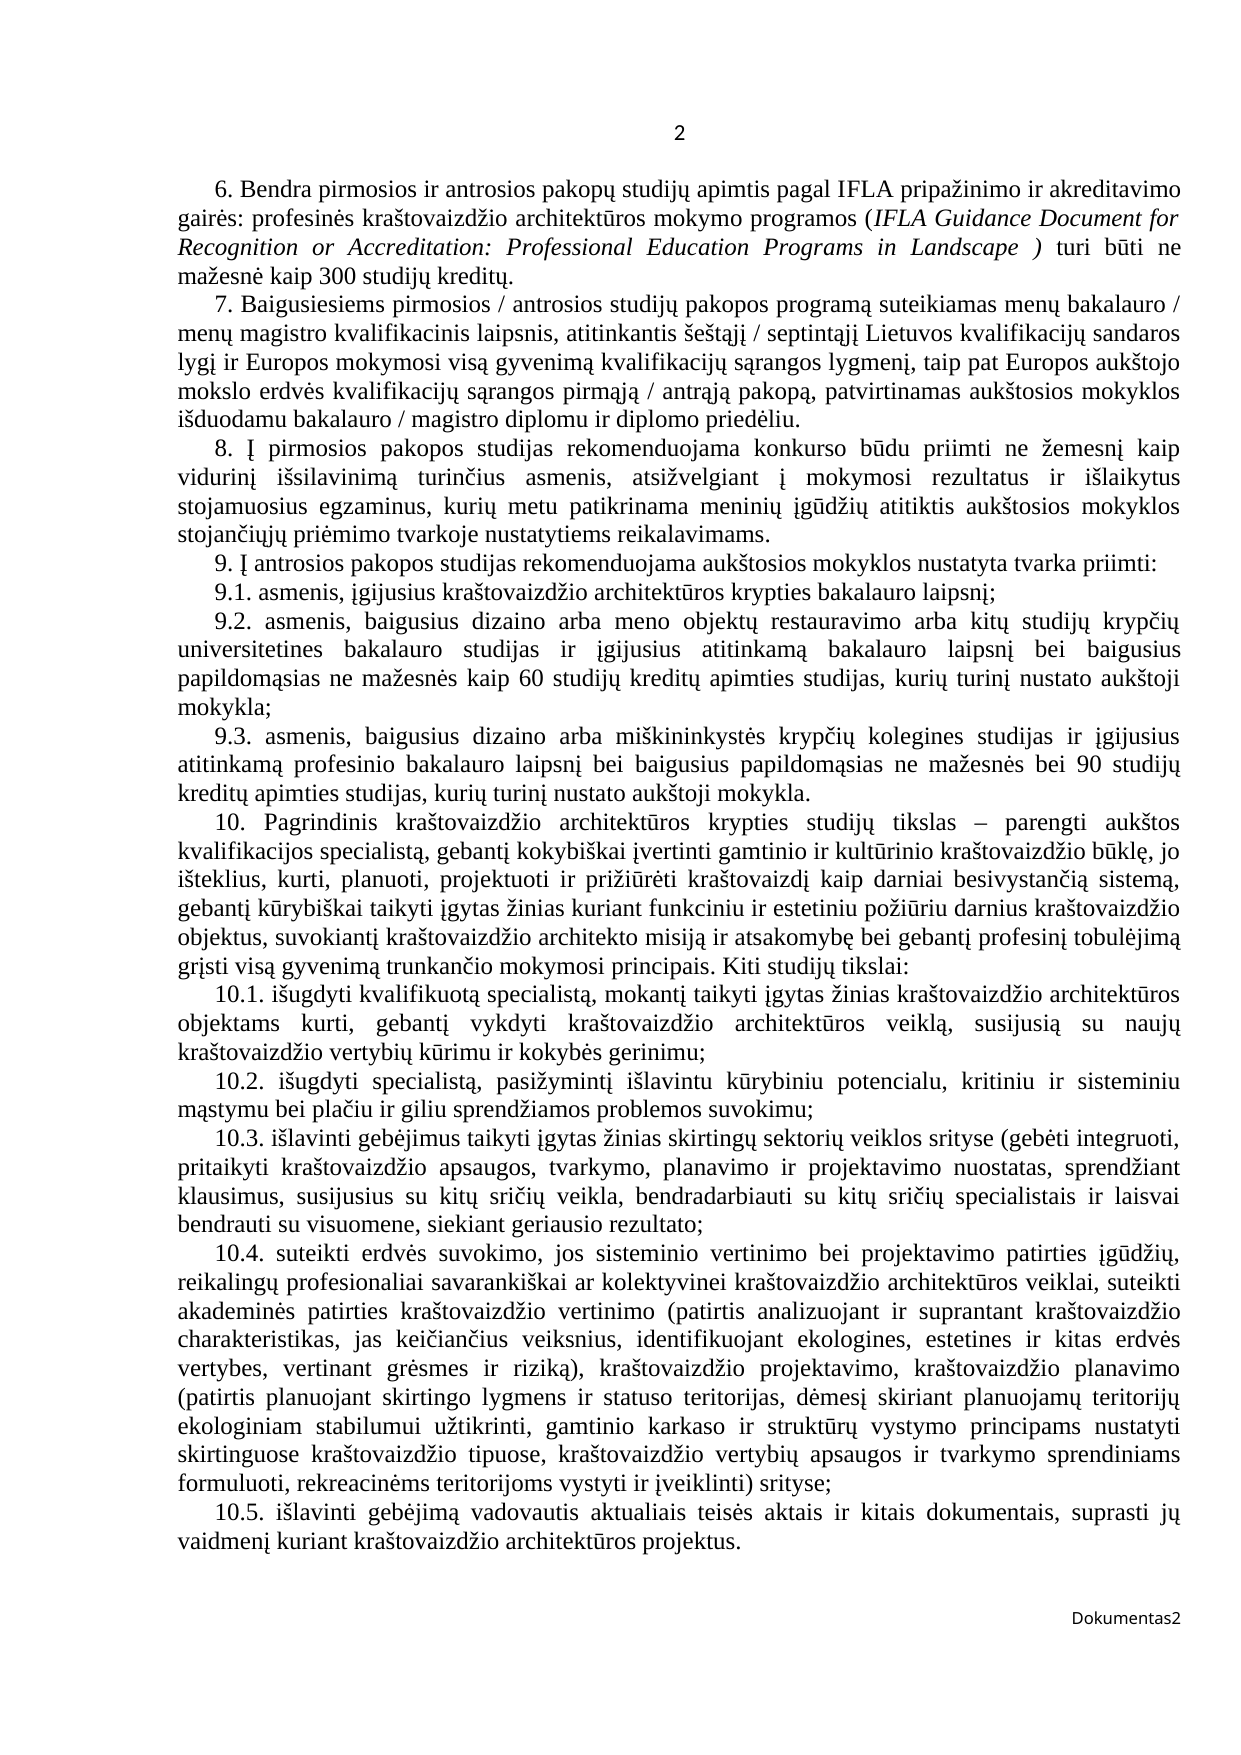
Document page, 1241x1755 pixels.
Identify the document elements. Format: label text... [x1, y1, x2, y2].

text 9.3. asmenis, baigusius dizaino arba miškininkystės krypčių kolegines studijas ir įgijusius atitinkamą profesinio bakalauro laipsnį bei baigusius papildomąsias ne mažesnės bei 90 studijų kreditų apimties studijas, kurių turinį nustato aukštoji mokykla. [177, 721, 1181, 807]
text 9.1. asmenis, įgijusius kraštovaizdžio architektūros krypties bakalauro laipsnį; [177, 577, 1181, 606]
text 10.5. išlavinti gebėjimą vadovautis aktualiais teisės aktais ir kitais dokumentais, suprasti jų vaidmenį kuriant kraštovaizdžio architektūros projektus. [177, 1497, 1181, 1554]
text 7. Baigusiesiems pirmosios / antrosios studijų pakopos programą suteikiamas menų bakalauro / menų magistro kvalifikacinis laipsnis, atitinkantis šeštąjį / septintąjį Lietuvos kvalifikacijų sandaros lygį ir Europos mokymosi visą gyvenimą kvalifikacijų sąrangos lygmenį, taip pat Europos aukštojo mokslo erdvės kvalifikacijų sąrangos pirmąją / antrąją pakopą, patvirtinamas aukštosios mokyklos išduodamu bakalauro / magistro diplomu ir diplomo priedėliu. [177, 289, 1181, 433]
text 10.2. išugdyti specialistą, pasižymintį išlavintu kūrybiniu potencialu, kritiniu ir sisteminiu mąstymu bei plačiu ir giliu sprendžiamos problemos suvokimu; [177, 1066, 1181, 1123]
text 8. Į pirmosios pakopos studijas rekomenduojama konkurso būdu priimti ne žemesnį kaip vidurinį išsilavinimą turinčius asmenis, atsižvelgiant į mokymosi rezultatus ir išlaikytus stojamuosius egzaminus, kurių metu patikrinama meninių įgūdžių atitiktis aukštosios mokyklos stojančiųjų priėmimo tvarkoje nustatytiems reikalavimams. [177, 433, 1181, 548]
text 10.3. išlavinti gebėjimus taikyti įgytas žinias skirtingų sektorių veiklos srityse (gebėti integruoti, pritaikyti kraštovaizdžio apsaugos, tvarkymo, planavimo ir projektavimo nuostatas, sprendžiant klausimus, susijusius su kitų sričių veikla, bendradarbiauti su kitų sričių specialistais ir laisvai bendrauti su visuomene, siekiant geriausio rezultato; [177, 1123, 1181, 1238]
text 9.2. asmenis, baigusius dizaino arba meno objektų restauravimo arba kitų studijų krypčių universitetines bakalauro studijas ir įgijusius atitinkamą bakalauro laipsnį bei baigusius papildomąsias ne mažesnės kaip 60 studijų kreditų apimties studijas, kurių turinį nustato aukštoji mokykla; [177, 606, 1181, 721]
text 10.1. išugdyti kvalifikuotą specialistą, mokantį taikyti įgytas žinias kraštovaizdžio architektūros objektams kurti, gebantį vykdyti kraštovaizdžio architektūros veiklą, susijusią su naujų kraštovaizdžio vertybių kūrimu ir kokybės gerinimu; [177, 979, 1181, 1066]
text 6. Bendra pirmosios ir antrosios pakopų studijų apimtis pagal IFLA pripažinimo ir akreditavimo gairės: profesinės kraštovaizdžio architektūros mokymo programos (IFLA Guidance Document for Recognition or Accreditation: Professional Education Programs in Landscape ) turi būti ne mažesnė kaip 300 studijų kreditų. [177, 174, 1181, 289]
text 10. Pagrindinis kraštovaizdžio architektūros krypties studijų tikslas – parengti aukštos kvalifikacijos specialistą, gebantį kokybiškai įvertinti gamtinio ir kultūrinio kraštovaizdžio būklę, jo išteklius, kurti, planuoti, projektuoti ir prižiūrėti kraštovaizdį kaip darniai besivystančią sistemą, gebantį kūrybiškai taikyti įgytas žinias kuriant funkciniu ir estetiniu požiūriu darnius kraštovaizdžio objektus, suvokiantį kraštovaizdžio architekto misiją ir atsakomybę bei gebantį profesinį tobulėjimą grįsti visą gyvenimą trunkančio mokymosi principais. Kiti studijų tikslai: [177, 807, 1181, 979]
text 9. Į antrosios pakopos studijas rekomenduojama aukštosios mokyklos nustatyta tvarka priimti: [177, 548, 1181, 577]
text 10.4. suteikti erdvės suvokimo, jos sisteminio vertinimo bei projektavimo patirties įgūdžių, reikalingų profesionaliai savarankiškai ar kolektyvinei kraštovaizdžio architektūros veiklai, suteikti akademinės patirties kraštovaizdžio vertinimo (patirtis analizuojant ir suprantant kraštovaizdžio charakteristikas, jas keičiančius veiksnius, identifikuojant ekologines, estetines ir kitas erdvės vertybes, vertinant grėsmes ir riziką), kraštovaizdžio projektavimo, kraštovaizdžio planavimo (patirtis planuojant skirtingo lygmens ir statuso teritorijas, dėmesį skiriant planuojamų teritorijų ekologiniam stabilumui užtikrinti, gamtinio karkaso ir struktūrų vystymo principams nustatyti skirtinguose kraštovaizdžio tipuose, kraštovaizdžio vertybių apsaugos ir tvarkymo sprendiniams formuluoti, rekreacinėms teritorijoms vystyti ir įveiklinti) srityse; [177, 1238, 1181, 1497]
